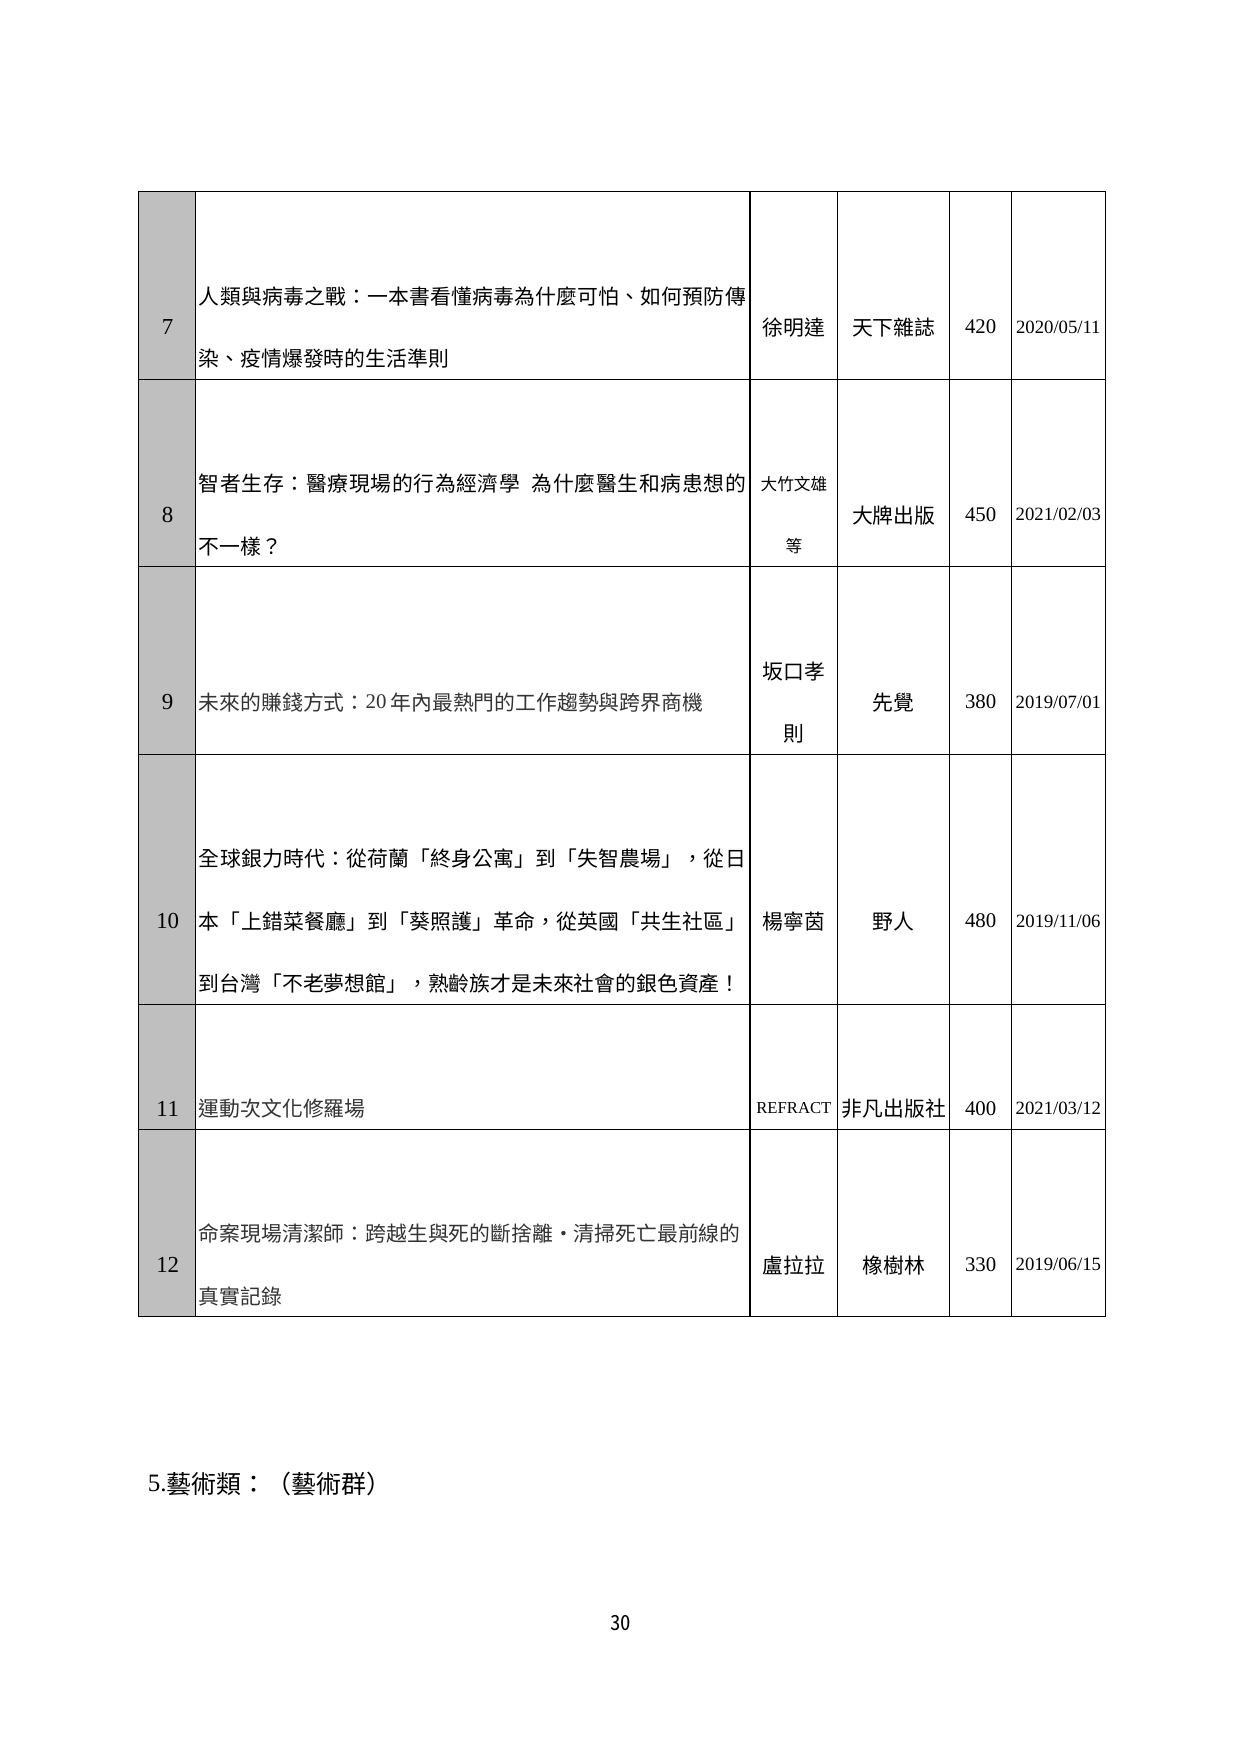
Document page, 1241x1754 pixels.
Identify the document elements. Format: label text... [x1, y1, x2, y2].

table_cell 2021/03/12 [1012, 1005, 1105, 1129]
table_cell 420 [950, 192, 1011, 379]
table_cell 盧拉拉 [751, 1130, 837, 1316]
table_cell REFRACT [751, 1005, 837, 1129]
table_cell 2019/11/06 [1012, 755, 1105, 1004]
table_cell 2020/05/11 [1012, 192, 1105, 379]
table_cell 野人 [838, 755, 949, 1004]
table_cell 運動次文化修羅場 [196, 1005, 749, 1129]
text 5.藝術類：（藝術群） [148, 1441, 1092, 1504]
table_cell 未來的賺錢方式：20年內最熱門的工作趨勢與跨界商機 [196, 567, 749, 754]
table_cell 2019/06/15 [1012, 1130, 1105, 1316]
table_cell 12 [139, 1130, 195, 1316]
table_cell 坂口孝則 [751, 567, 837, 754]
table_cell 大竹文雄等 [751, 380, 837, 566]
table_cell 9 [139, 567, 195, 754]
table_cell 7 [139, 192, 195, 379]
table_cell 380 [950, 567, 1011, 754]
table_cell 橡樹林 [838, 1130, 949, 1316]
table_cell 全球銀力時代：從荷蘭「終身公寓」到「失智農場」，從日本「上錯菜餐廳」到「葵照護」革命，從英國「共生社區」到台灣「不老夢想館」，熟齡族才是未來社會的銀色資產！ [196, 755, 749, 1004]
table_cell 2019/07/01 [1012, 567, 1105, 754]
table_cell 人類與病毒之戰：一本書看懂病毒為什麼可怕、如何預防傳染、疫情爆發時的生活準則 [196, 192, 749, 379]
table_cell 330 [950, 1130, 1011, 1316]
table_cell 8 [139, 380, 195, 566]
table_cell 非凡出版社 [838, 1005, 949, 1129]
table_cell 10 [139, 755, 195, 1004]
table_cell 先覺 [838, 567, 949, 754]
table_cell 11 [139, 1005, 195, 1129]
table_cell 400 [950, 1005, 1011, 1129]
table_cell 楊寧茵 [751, 755, 837, 1004]
table_cell 徐明達 [751, 192, 837, 379]
table_cell 480 [950, 755, 1011, 1004]
table_cell 天下雜誌 [838, 192, 949, 379]
table_cell 大牌出版 [838, 380, 949, 566]
table_cell 2021/02/03 [1012, 380, 1105, 566]
table_cell 450 [950, 380, 1011, 566]
table_cell 智者生存：醫療現場的行為經濟學 為什麼醫生和病患想的不一樣？ [196, 380, 749, 566]
table_cell 命案現場清潔師：跨越生與死的斷捨離‧清掃死亡最前線的真實記錄 [196, 1130, 749, 1316]
